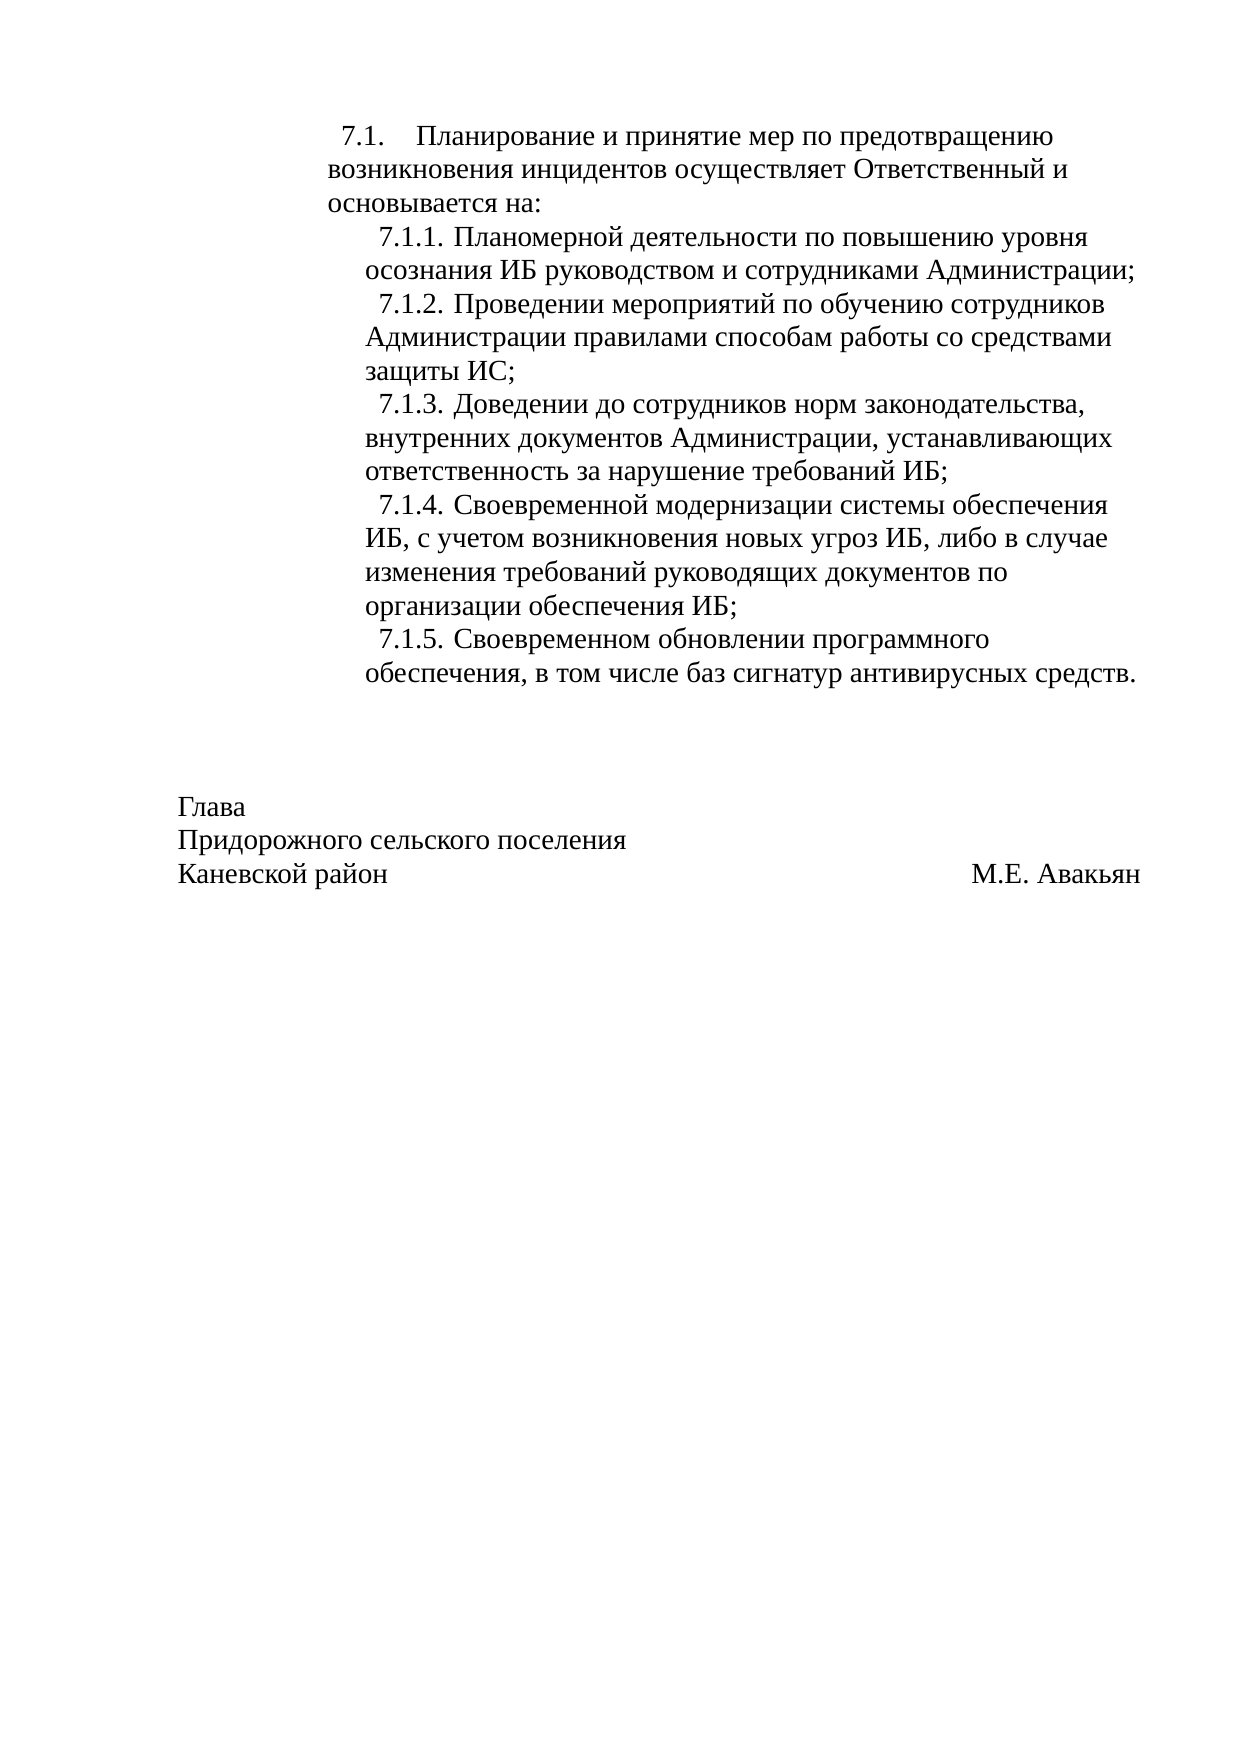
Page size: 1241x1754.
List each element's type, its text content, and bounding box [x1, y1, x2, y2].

text Каневской район М.Е. Авакьян [177, 856, 1152, 889]
list Своевременном обновлении программного обеспечения, в том числе баз сигнатур антивирусных средств. [290, 621, 1152, 688]
list Планомерной деятельности по повышению уровня осознания ИБ руководством и сотрудниками Администрации; [290, 219, 1152, 286]
text Глава [177, 789, 1152, 822]
list Своевременной модернизации системы обеспечения ИБ, с учетом возникновения новых угроз ИБ, либо в случае изменения требований руководящих документов по организации обеспечения ИБ; [290, 487, 1152, 621]
list Доведении до сотрудников норм законодательства, внутренних документов Администрации, устанавливающих ответственность за нарушение требований ИБ; [290, 386, 1152, 487]
list Проведении мероприятий по обучению сотрудников Администрации правилами способам работы со средствами защиты ИС; [290, 286, 1152, 386]
text Придорожного сельского поселения [177, 822, 1152, 856]
list Планирование и принятие мер по предотвращению возникновения инцидентов осуществляет Ответственный и основывается на: [252, 118, 1152, 219]
